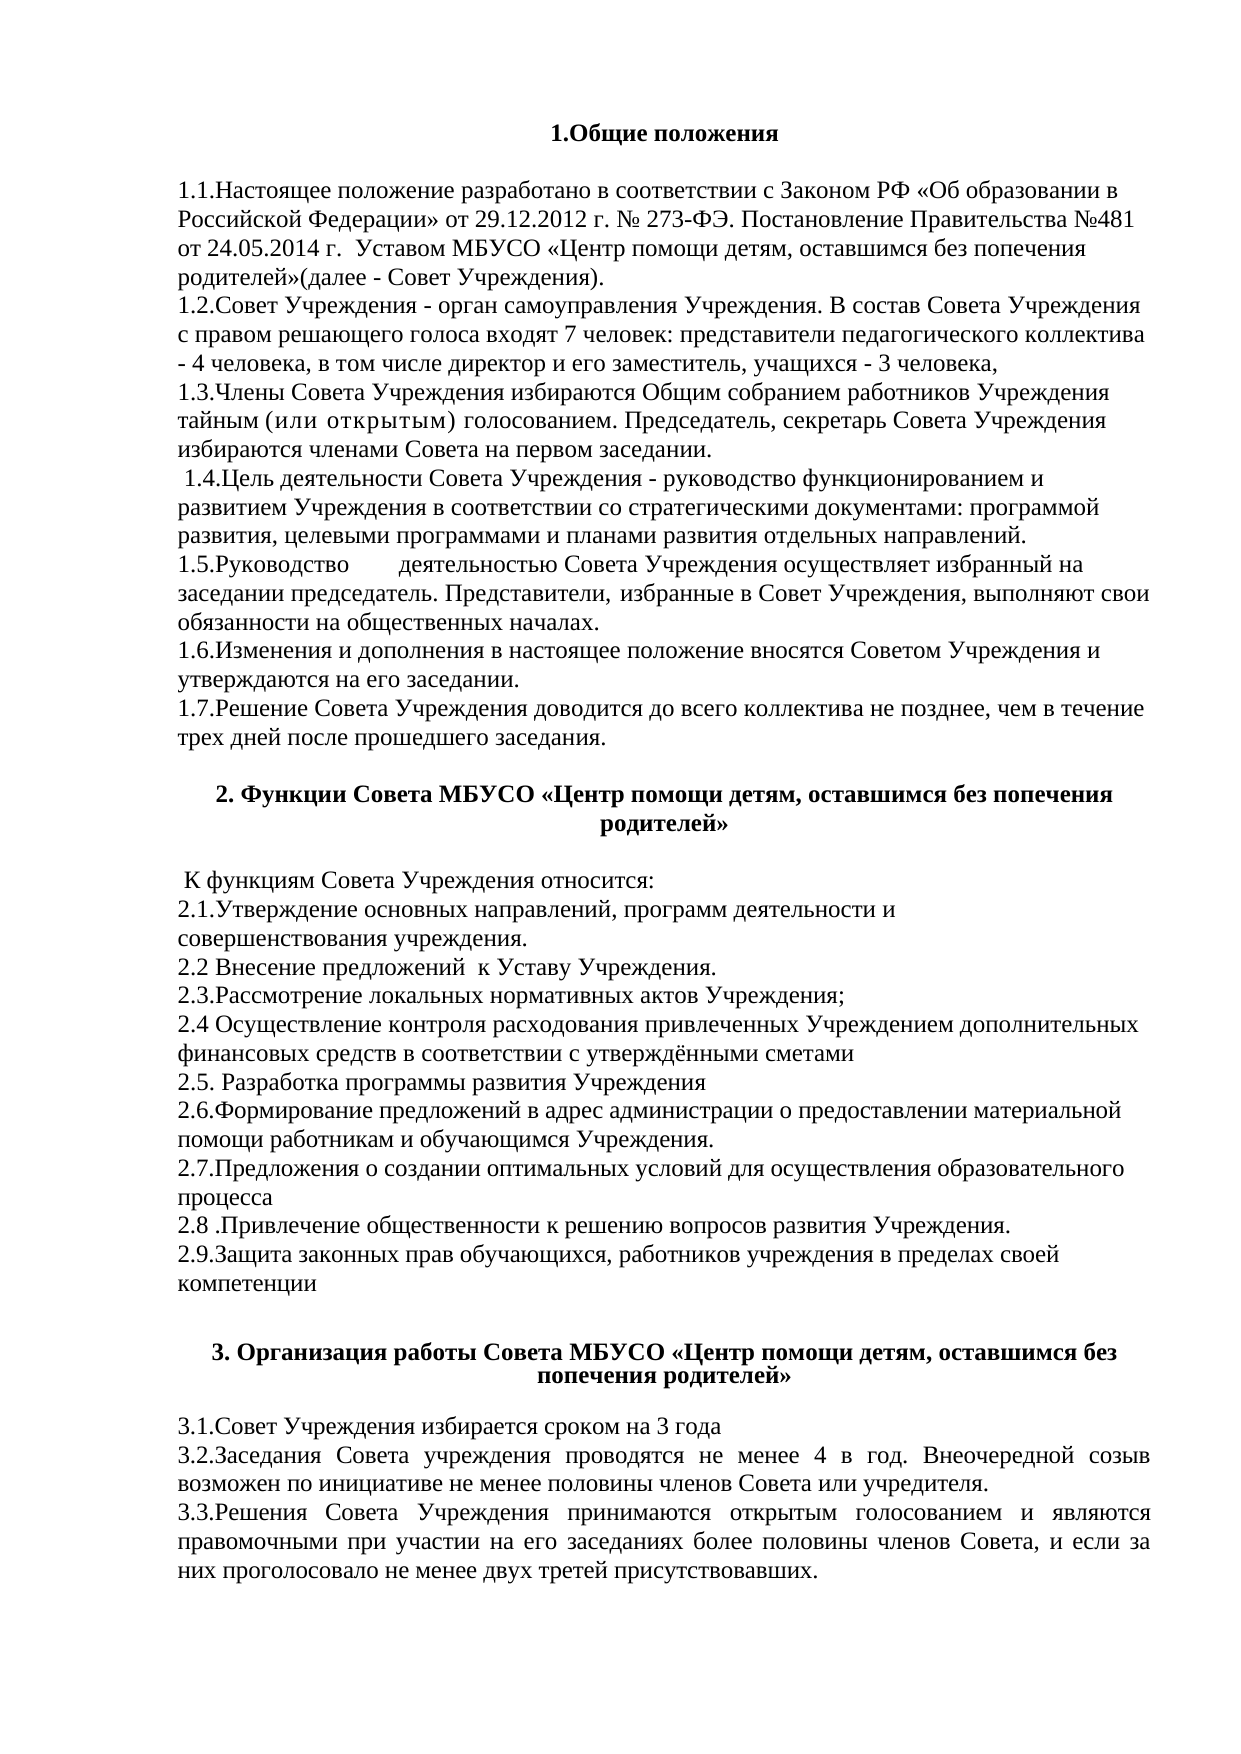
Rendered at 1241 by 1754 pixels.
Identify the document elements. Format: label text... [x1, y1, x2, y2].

text 2. Функции Совета МБУСО «Центр помощи детям, оставшимся без попечения родителей» [177, 779, 1152, 837]
text 2.1.Утверждение основных направлений, программ деятельности и [177, 894, 1152, 923]
text К функциям Совета Учреждения относится: [177, 866, 1152, 894]
text 1.3.Члены Совета Учреждения избираются Общим собранием работников Учреждения тайным (или открытым) голосованием. Председатель, секретарь Совета Учреждения избираются членами Совета на первом заседании. [177, 377, 1152, 463]
text 1.4.Цель деятельности Совета Учреждения - руководство функционированием и развитием Учреждения в соответствии со стратегическими документами: программой развития, целевыми программами и планами развития отдельных направлений. [177, 463, 1152, 549]
text 2.4 Осуществление контроля расходования привлеченных Учреждением дополнительных финансовых средств в соответствии с утверждёнными сметами [177, 1009, 1152, 1067]
text 2.9.Защита законных прав обучающихся, работников учреждения в пределах своей компетенции [317, 1239, 1152, 1297]
text 2.2 Внесение предложений к Уставу Учреждения. [177, 952, 1152, 981]
text 1.5.Руководство деятельностью Совета Учреждения осуществляет избранный на заседании председатель. Представители, избранные в Совет Учреждения, выполняют свои обязанности на общественных началах. [177, 549, 1152, 636]
text 3.3.Решения Совета Учреждения принимаются открытым голосованием и являются правомочными при участии на его заседаниях более половины членов Совета, и если за них проголосовало не менее двух третей присутствовавших. [818, 1555, 1152, 1583]
text 2.8 .Привлечение общественности к решению вопросов развития Учреждения. [1011, 1211, 1152, 1239]
subtitle 3. Организация работы Совета МБУСО «Центр помощи детям, оставшимся без попечения родителей» [177, 1342, 1152, 1388]
text 3.1.Совет Учреждения избирается сроком на 3 года [721, 1411, 1152, 1440]
text 2.7.Предложения о создании оптимальных условий для осуществления образовательного процесса [273, 1153, 1152, 1211]
text 2.6.Формирование предложений в адрес администрации о предоставлении материальной помощи работникам и обучающимся Учреждения. [714, 1096, 1152, 1153]
text совершенствования учреждения. [177, 923, 1152, 952]
text 1.6.Изменения и дополнения в настоящее положение вносятся Советом Учреждения и утверждаются на его заседании. [177, 636, 1152, 693]
text 3.2.Заседания Совета учреждения проводятся не менее 4 в год. Внеочередной созыв возможен по инициативе не менее половины членов Совета или учредителя. [177, 1468, 1152, 1497]
text 2.3.Рассмотрение локальных нормативных актов Учреждения; [177, 981, 1152, 1009]
text 1.Общие положения [177, 118, 1152, 147]
text 2.5. Разработка программы развития Учреждения [177, 1067, 1152, 1096]
text 1.7.Решение Совета Учреждения доводится до всего коллектива не позднее, чем в течение трех дней после прошедшего заседания. [177, 693, 1152, 751]
text 1.2.Совет Учреждения - орган самоуправления Учреждения. В состав Совета Учреждения с правом решающего голоса входят 7 человек: представители педагогического коллектива - 4 человека, в том числе директор и его заместитель, учащихся - 3 человека, [177, 291, 1152, 377]
text 1.1.Настоящее положение разработано в соответствии с Законом РФ «Об образовании в Российской Федерации» от 29.12.2012 г. № 273-ФЭ. Постановление Правительства №481 от 24.05.2014 г. Уставом МБУСО «Центр помощи детям, оставшимся без попечения родителей»(далее - Совет Учреждения). [177, 176, 1152, 291]
